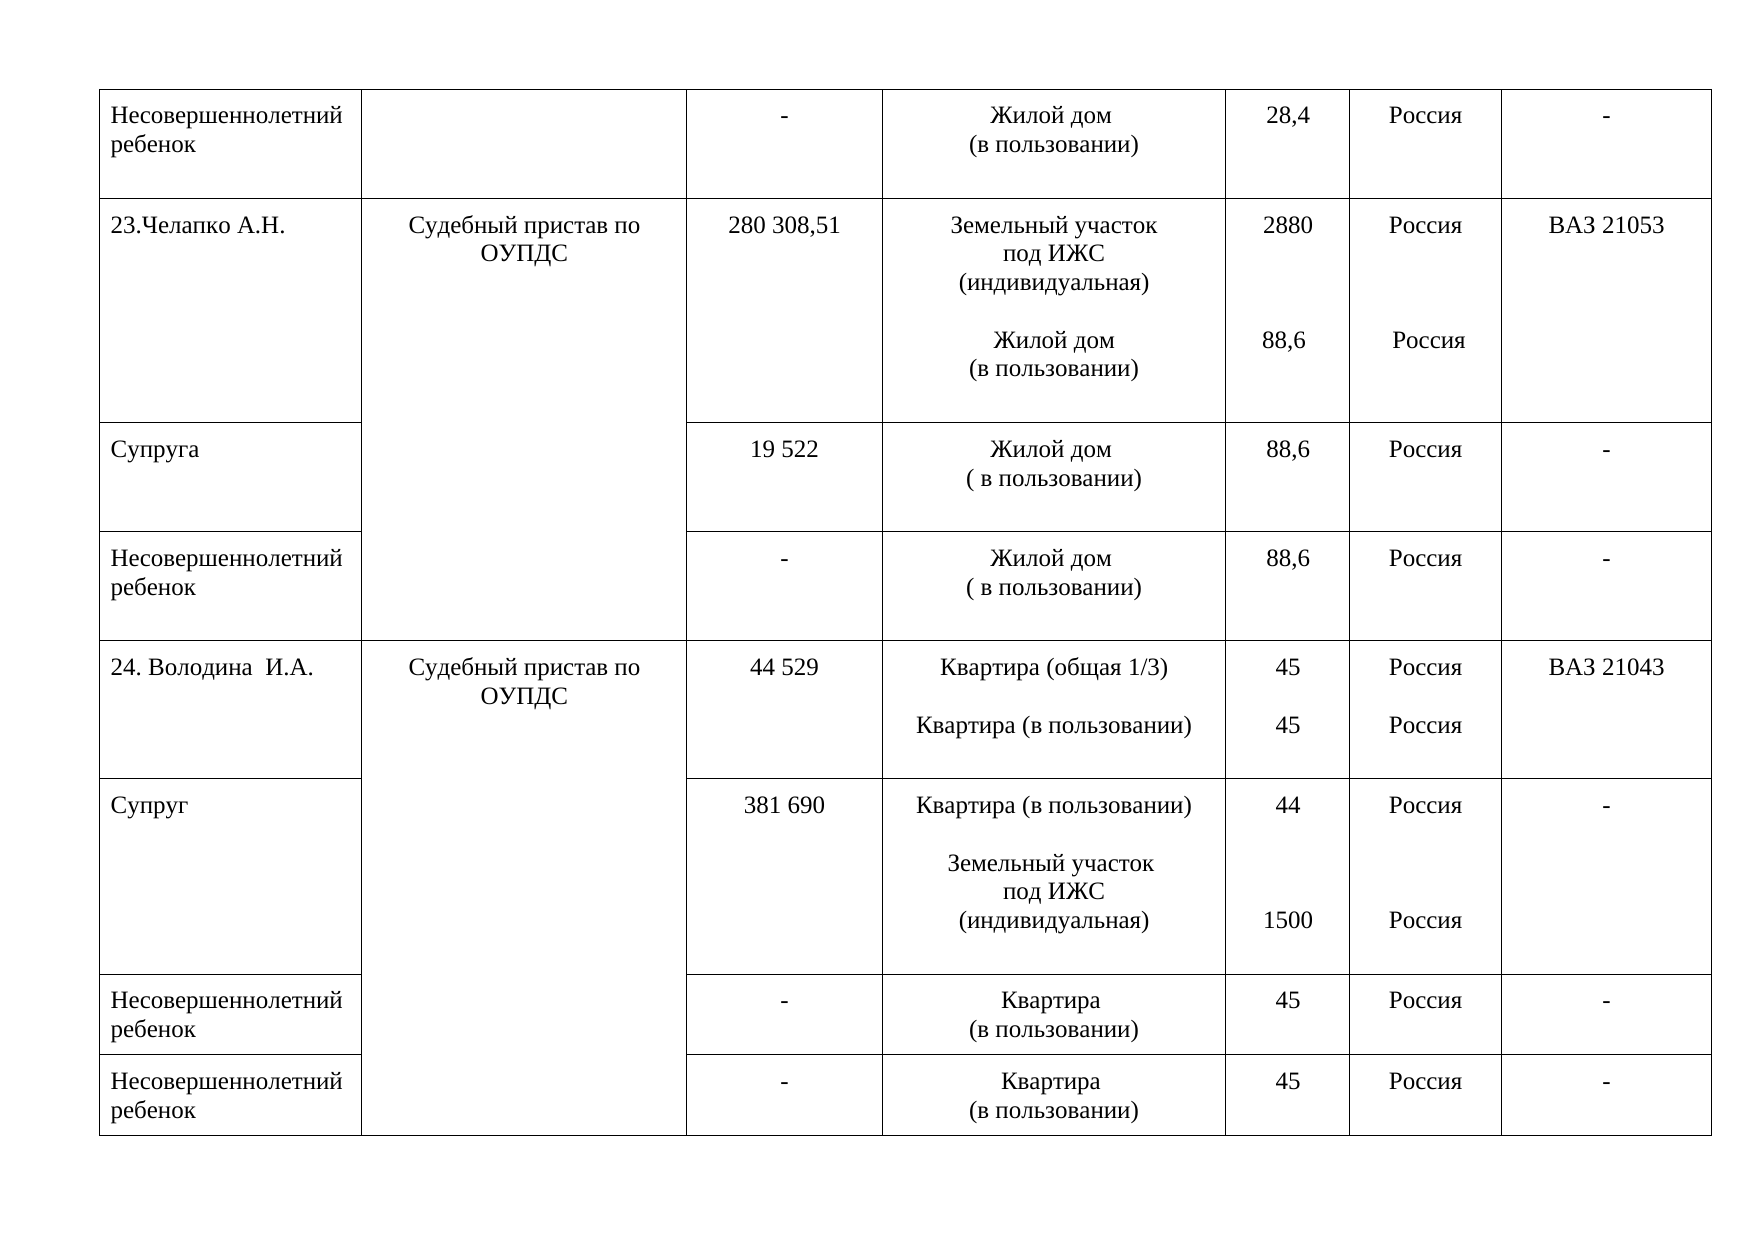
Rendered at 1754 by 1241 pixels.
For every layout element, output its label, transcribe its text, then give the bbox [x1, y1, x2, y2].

table_cell Супруга [100, 423, 361, 531]
table_cell Россия [1350, 1055, 1501, 1134]
table_cell - [687, 975, 882, 1054]
table_cell ВАЗ 21053 [1502, 199, 1711, 422]
table_cell 23.Челапко А.Н. [100, 199, 361, 422]
table_cell Россия Россия [1350, 199, 1501, 422]
table_cell Россия [1350, 90, 1501, 198]
table_cell Россия [1350, 423, 1501, 531]
table_cell 24. Володина И.А. [100, 641, 361, 778]
table_cell Квартира (в пользовании) Земельный участок под ИЖС (индивидуальная) [883, 779, 1225, 974]
table_cell - [1502, 1055, 1711, 1134]
table_cell 44 529 [687, 641, 882, 778]
table_cell Жилой дом (в пользовании) [883, 90, 1225, 198]
table_cell 45 45 [1226, 641, 1349, 778]
table_cell Россия Россия [1350, 779, 1501, 974]
table_cell 88,6 [1226, 423, 1349, 531]
table_cell 45 [1226, 975, 1349, 1054]
table_cell Супруг [100, 779, 361, 974]
table_cell - [1502, 779, 1711, 974]
table_cell Квартира (в пользовании) [883, 1055, 1225, 1134]
table_cell - [687, 1055, 882, 1134]
table_cell [362, 90, 686, 198]
table_cell - [687, 90, 882, 198]
table_cell 2880 88,6 [1226, 199, 1349, 422]
table_cell 280 308,51 [687, 199, 882, 422]
table_cell - [1502, 975, 1711, 1054]
table_cell - [1502, 532, 1711, 640]
table_cell Россия Россия [1350, 641, 1501, 778]
table_cell - [687, 532, 882, 640]
table_cell Россия [1350, 532, 1501, 640]
table_cell Жилой дом ( в пользовании) [883, 423, 1225, 531]
table_cell 88,6 [1226, 532, 1349, 640]
table_cell 28,4 [1226, 90, 1349, 198]
table_cell ВАЗ 21043 [1502, 641, 1711, 778]
table_cell 44 1500 [1226, 779, 1349, 974]
table_cell Земельный участок под ИЖС (индивидуальная) Жилой дом (в пользовании) [883, 199, 1225, 422]
table_cell Несовершеннолетний ребенок [100, 975, 361, 1054]
table_cell Россия [1350, 975, 1501, 1054]
table_cell - [1502, 90, 1711, 198]
table_cell Судебный пристав по ОУПДС [362, 641, 686, 1134]
table_cell Квартира (общая 1/3) Квартира (в пользовании) [883, 641, 1225, 778]
table_cell 45 [1226, 1055, 1349, 1134]
table_cell Несовершеннолетний ребенок [100, 532, 361, 640]
table_cell Несовершеннолетний ребенок [100, 1055, 361, 1134]
table_cell - [1502, 423, 1711, 531]
table_cell Несовершеннолетний ребенок [100, 90, 361, 198]
table_cell 381 690 [687, 779, 882, 974]
table_cell Жилой дом ( в пользовании) [883, 532, 1225, 640]
table_cell 19 522 [687, 423, 882, 531]
table_cell Судебный пристав по ОУПДС [362, 199, 686, 640]
table_cell Квартира (в пользовании) [883, 975, 1225, 1054]
